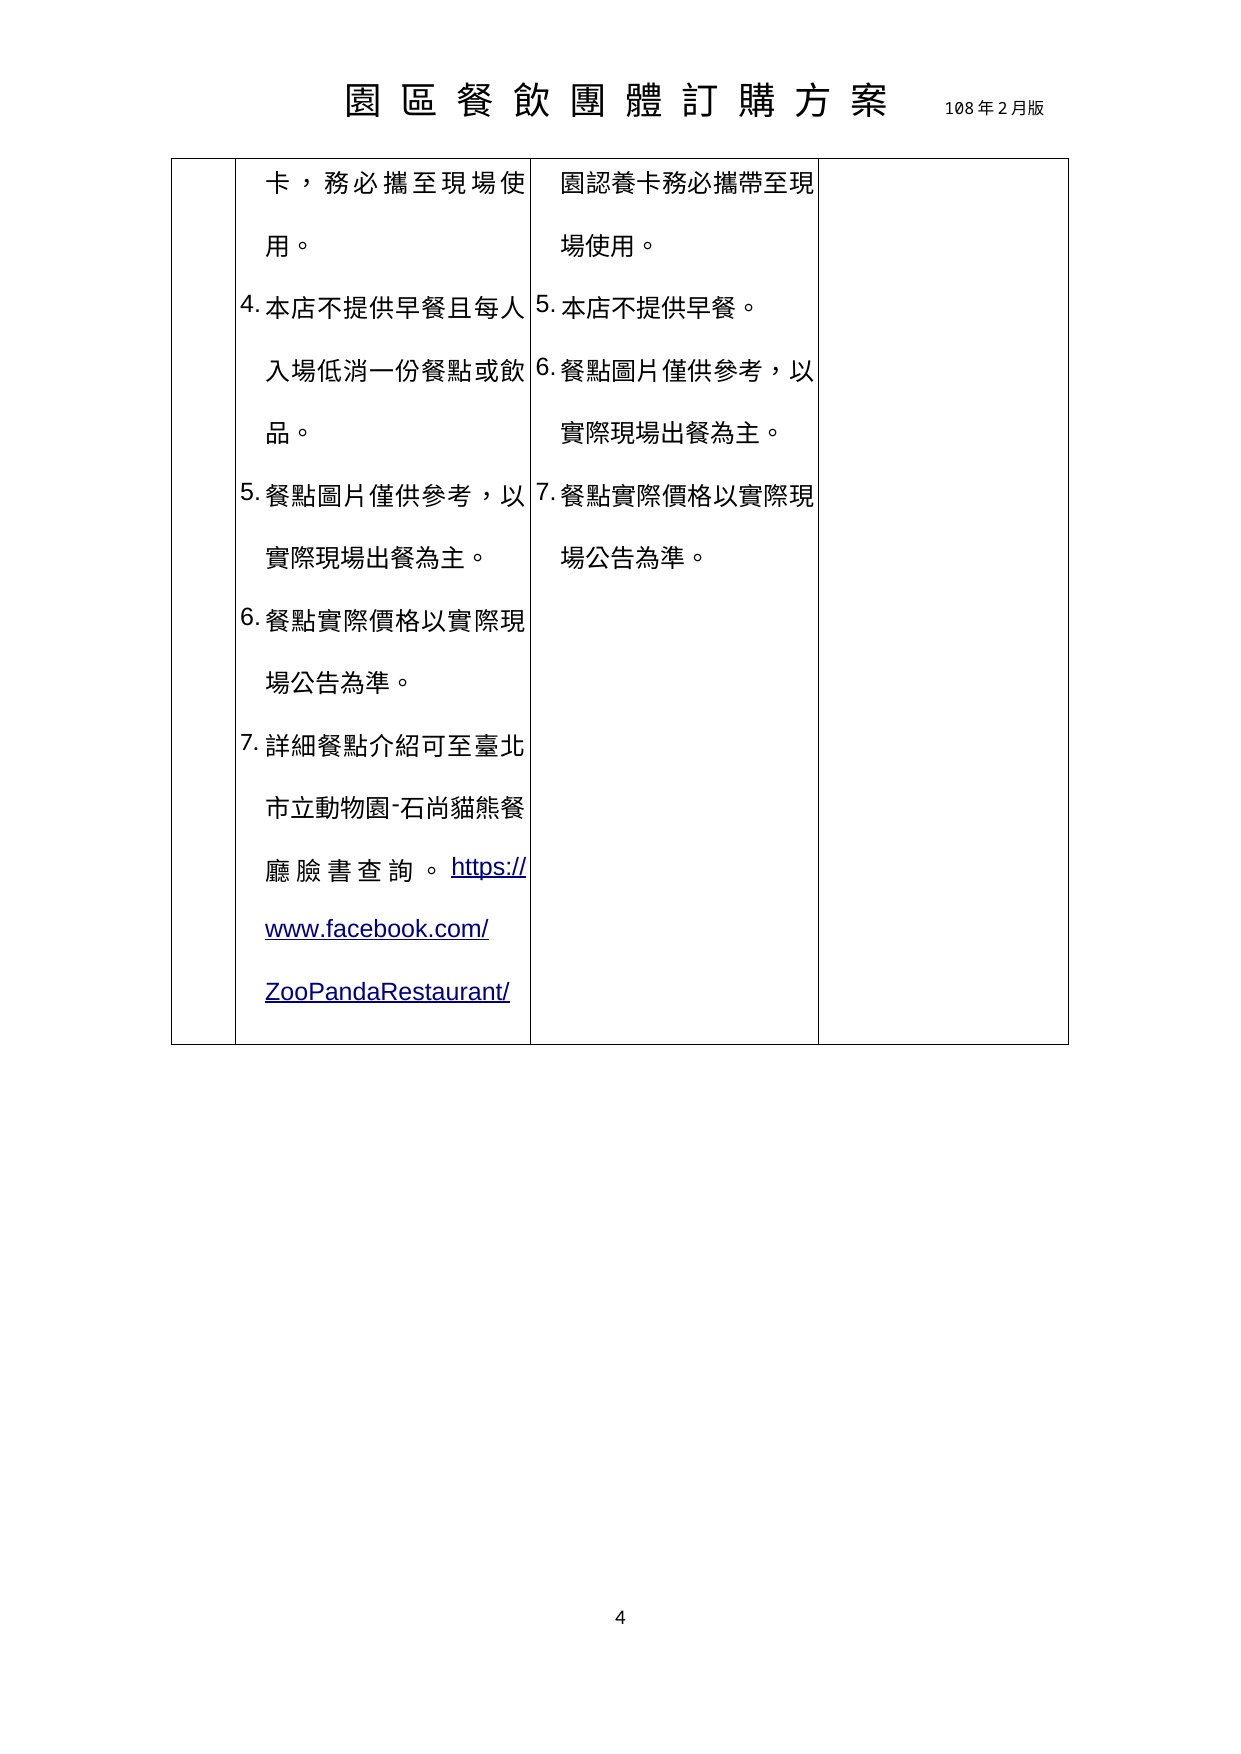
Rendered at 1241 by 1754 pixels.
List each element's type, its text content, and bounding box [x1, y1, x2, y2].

table_cell [819, 159, 1068, 1044]
table_cell [172, 159, 235, 1044]
table_cell 國定例假日不提供訂餐服務。 訂餐取餐時間為該11:30分前。 大量訂購須3天前告知數量，歡迎來電洽詢。 凡持石尚會員卡、動物園認養卡務必攜帶至現場使用。 本店不提供早餐。 餐點圖片僅供參考，以實際現場出餐為主。 餐點實際價格以實際現場公告為準。 [531, 159, 818, 1044]
table_cell 國定例假日不提供訂餐服務。 訂位與大量訂購須3天前告知數量，歡迎來電洽詢。 凡持石尚會員卡與餐飲優惠卷、動物園認養卡，務必攜至現場使用。 本店不提供早餐且每人入場低消一份餐點或飲品。 餐點圖片僅供參考，以實際現場出餐為主。 餐點實際價格以實際現場公告為準。 詳細餐點介紹可至臺北市立動物園-石尚貓熊餐廳臉書查詢。https://www.facebook.com/ZooPandaRestaurant/ [236, 159, 530, 1044]
